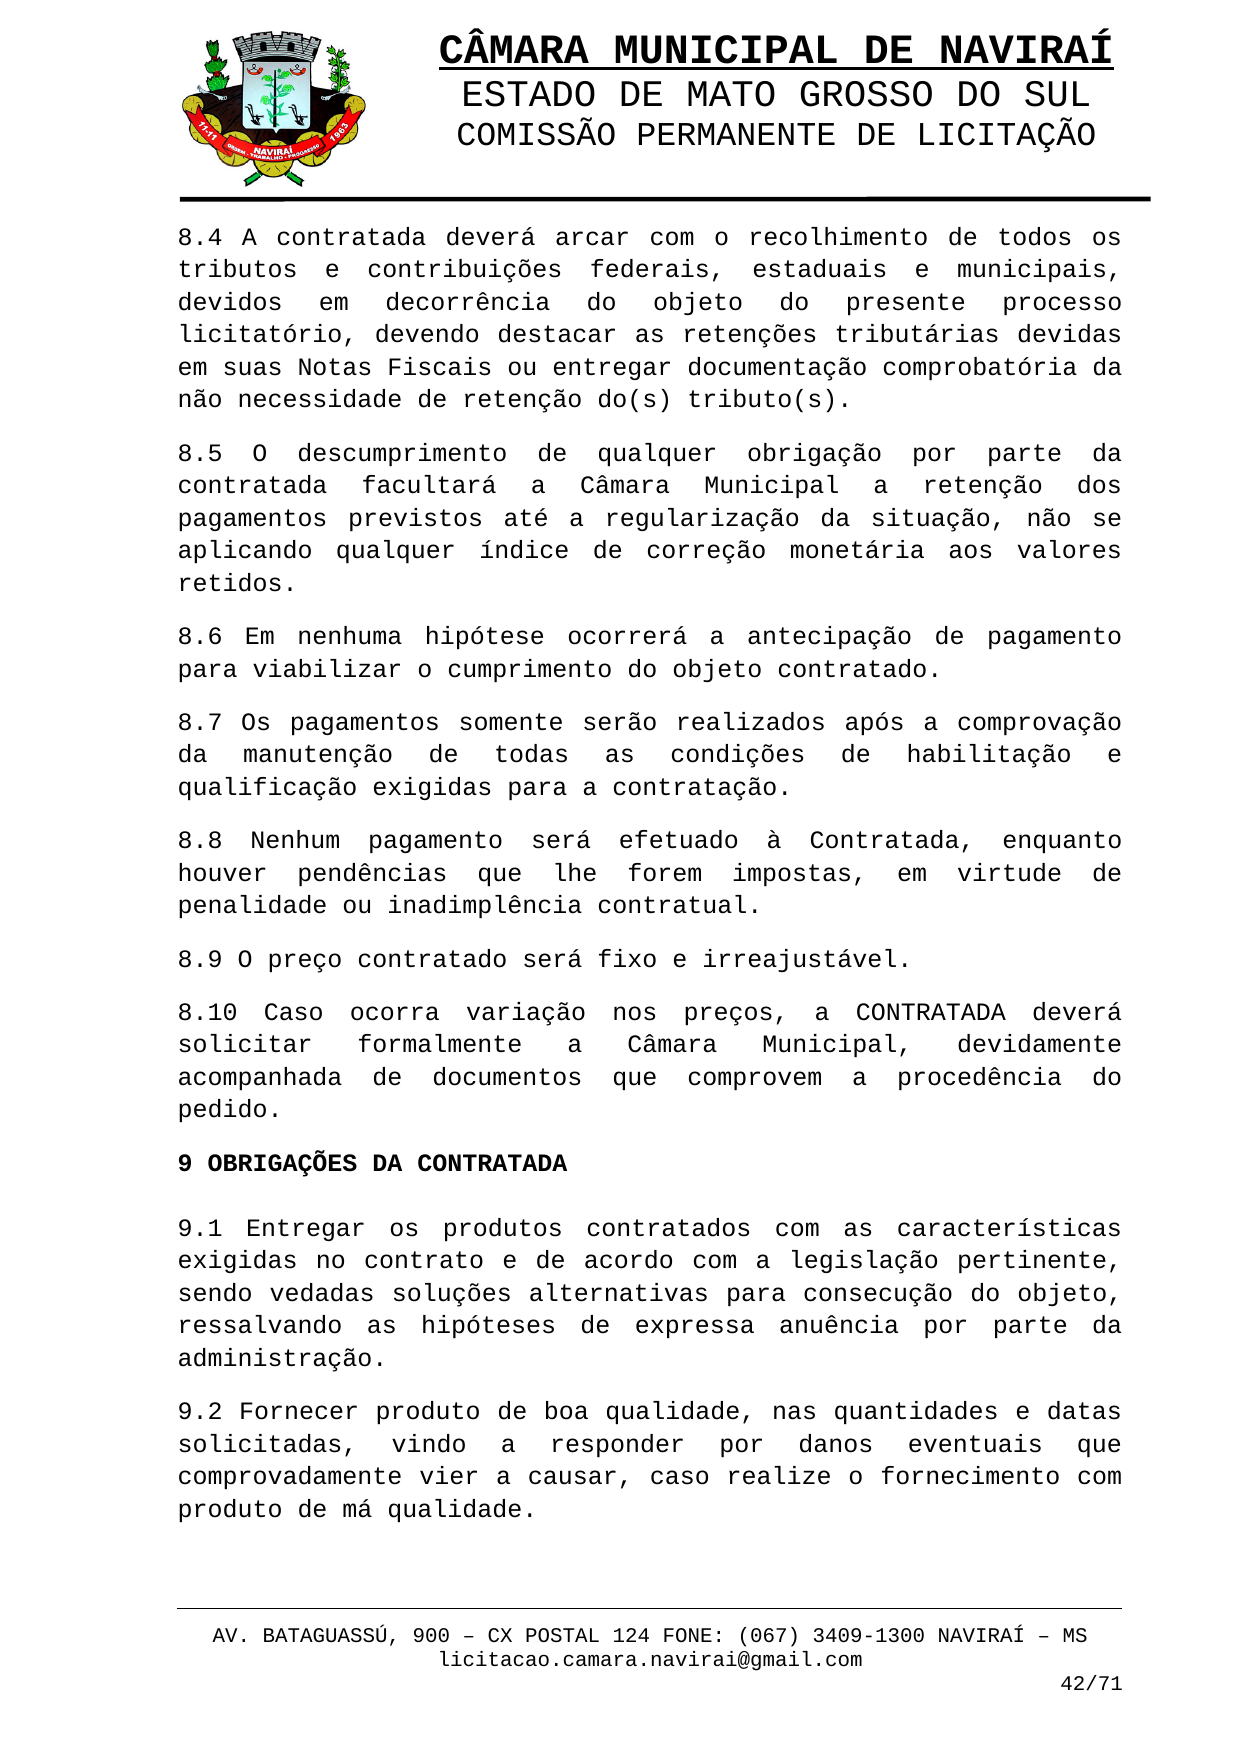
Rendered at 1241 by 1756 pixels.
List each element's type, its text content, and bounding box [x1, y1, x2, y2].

text 8.7 Os pagamentos somente serão realizados após a comprovação da manutenção de todas as condições de habilitação e qualificação exigidas para a contratação. [177, 709, 1122, 803]
text 8.10 Caso ocorra variação nos preços, a CONTRATADA deverá solicitar formalmente a Câmara Municipal, devidamente acompanhada de documentos que comprovem a procedência do pedido. [177, 999, 1122, 1125]
text 8.8 Nenhum pagamento será efetuado à Contratada, enquanto houver pendências que lhe forem impostas, em virtude de penalidade ou inadimplência contratual. [177, 828, 1122, 921]
text 8.5 O descumprimento de qualquer obrigação por parte da contratada facultará a Câmara Municipal a retenção dos pagamentos previstos até a regularização da situação, não se aplicando qualquer índice de correção monetária aos valores retidos. [177, 440, 1122, 599]
text 8.9 O preço contratado será fixo e irreajustável. [177, 946, 1122, 974]
text 9.1 Entregar os produtos contratados com as características exigidas no contrato e de acordo com a legislação pertinente, sendo vedadas soluções alternativas para consecução do objeto, ressalvando as hipóteses de expressa anuência por parte da administração. [177, 1215, 1122, 1374]
text 9 OBRIGAÇÕES DA CONTRATADA [177, 1150, 1122, 1179]
text 9.2 Fornecer produto de boa qualidade, nas quantidades e datas solicitadas, vindo a responder por danos eventuais que comprovadamente vier a causar, caso realize o fornecimento com produto de má qualidade. [177, 1399, 1122, 1524]
text 8.6 Em nenhuma hipótese ocorrerá a antecipação de pagamento para viabilizar o cumprimento do objeto contratado. [177, 624, 1122, 684]
text 8.4 A contratada deverá arcar com o recolhimento de todos os tributos e contribuições federais, estaduais e municipais, devidos em decorrência do objeto do presente processo licitatório, devendo destacar as retenções tributárias devidas em suas Notas Fiscais ou entregar documentação comprobatória da não necessidade de retenção do(s) tributo(s). [177, 224, 1122, 415]
